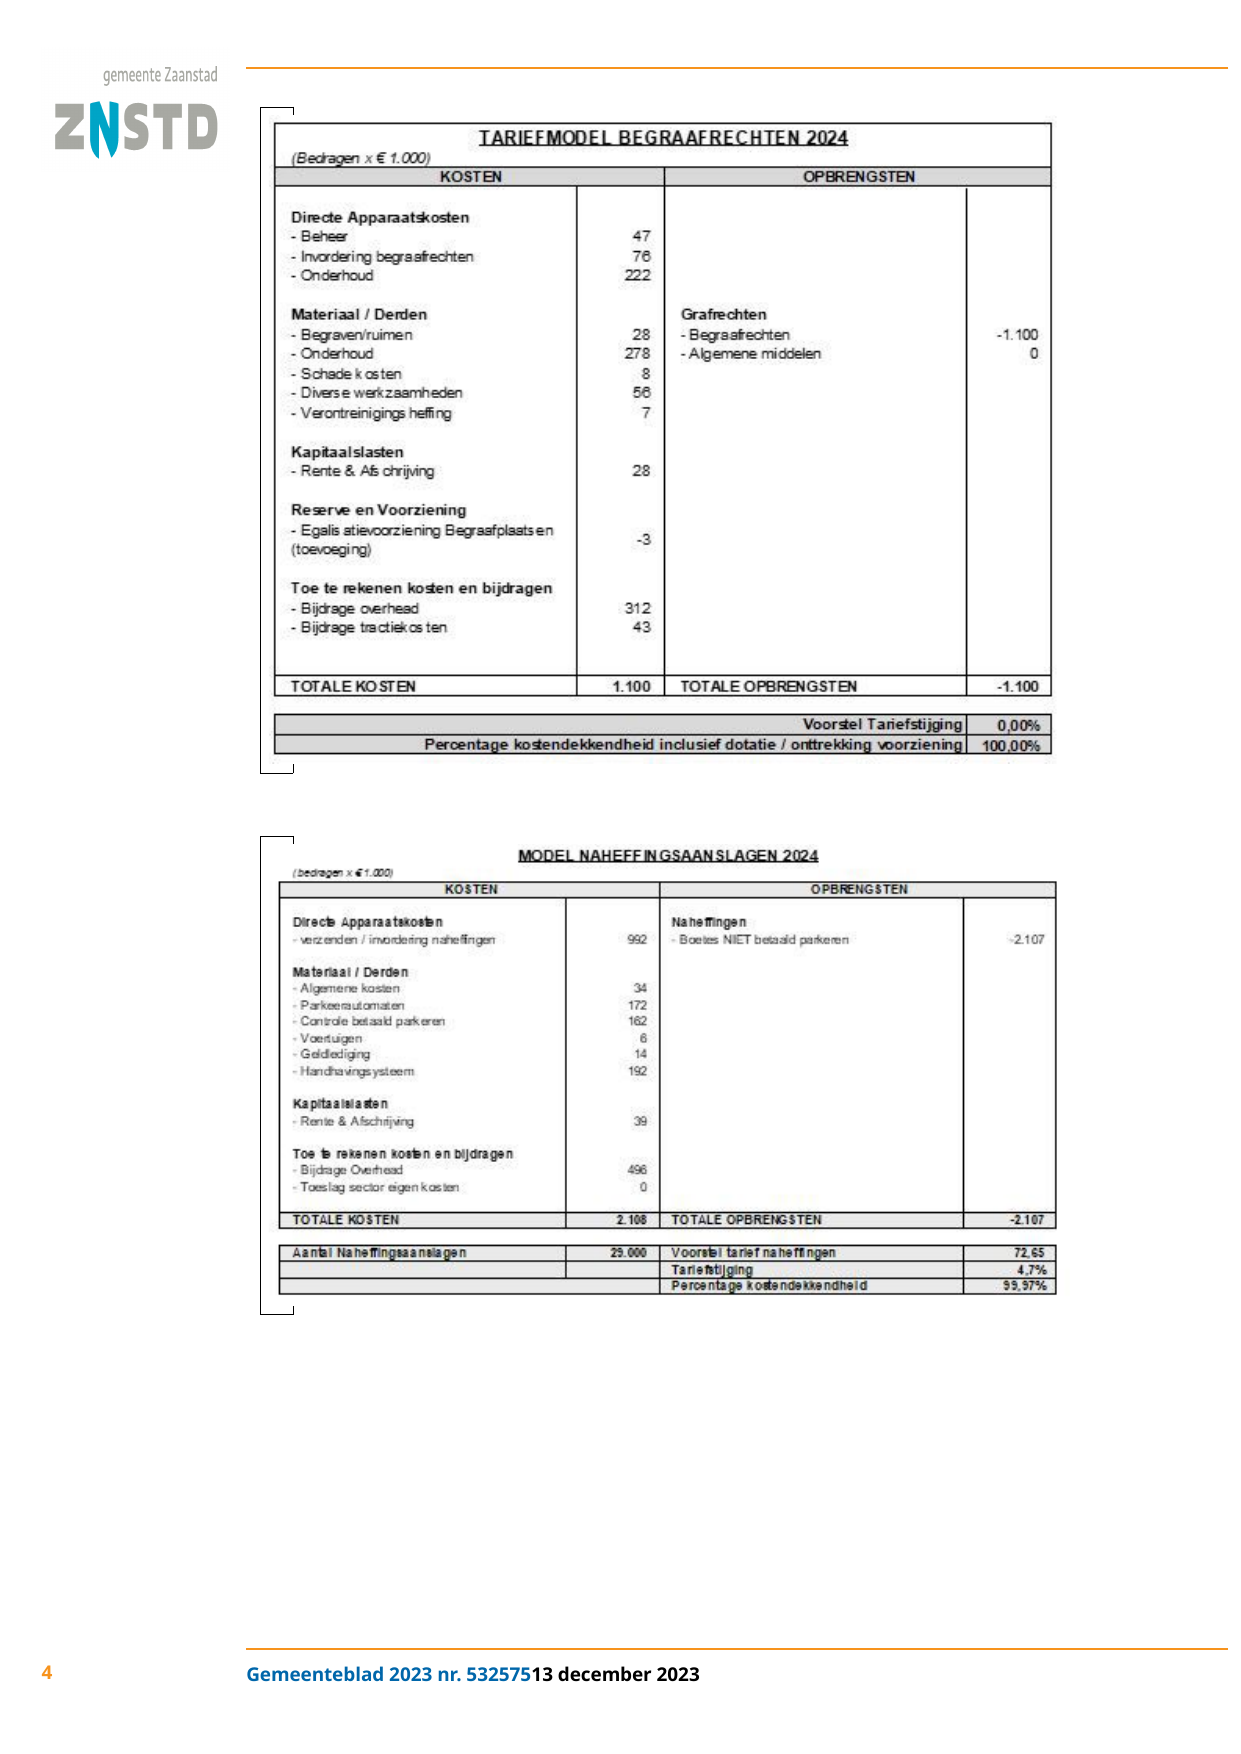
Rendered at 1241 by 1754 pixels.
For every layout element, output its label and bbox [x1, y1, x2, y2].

picture [268, 844, 1071, 1306]
picture [268, 115, 1060, 764]
picture [41, 47, 231, 172]
